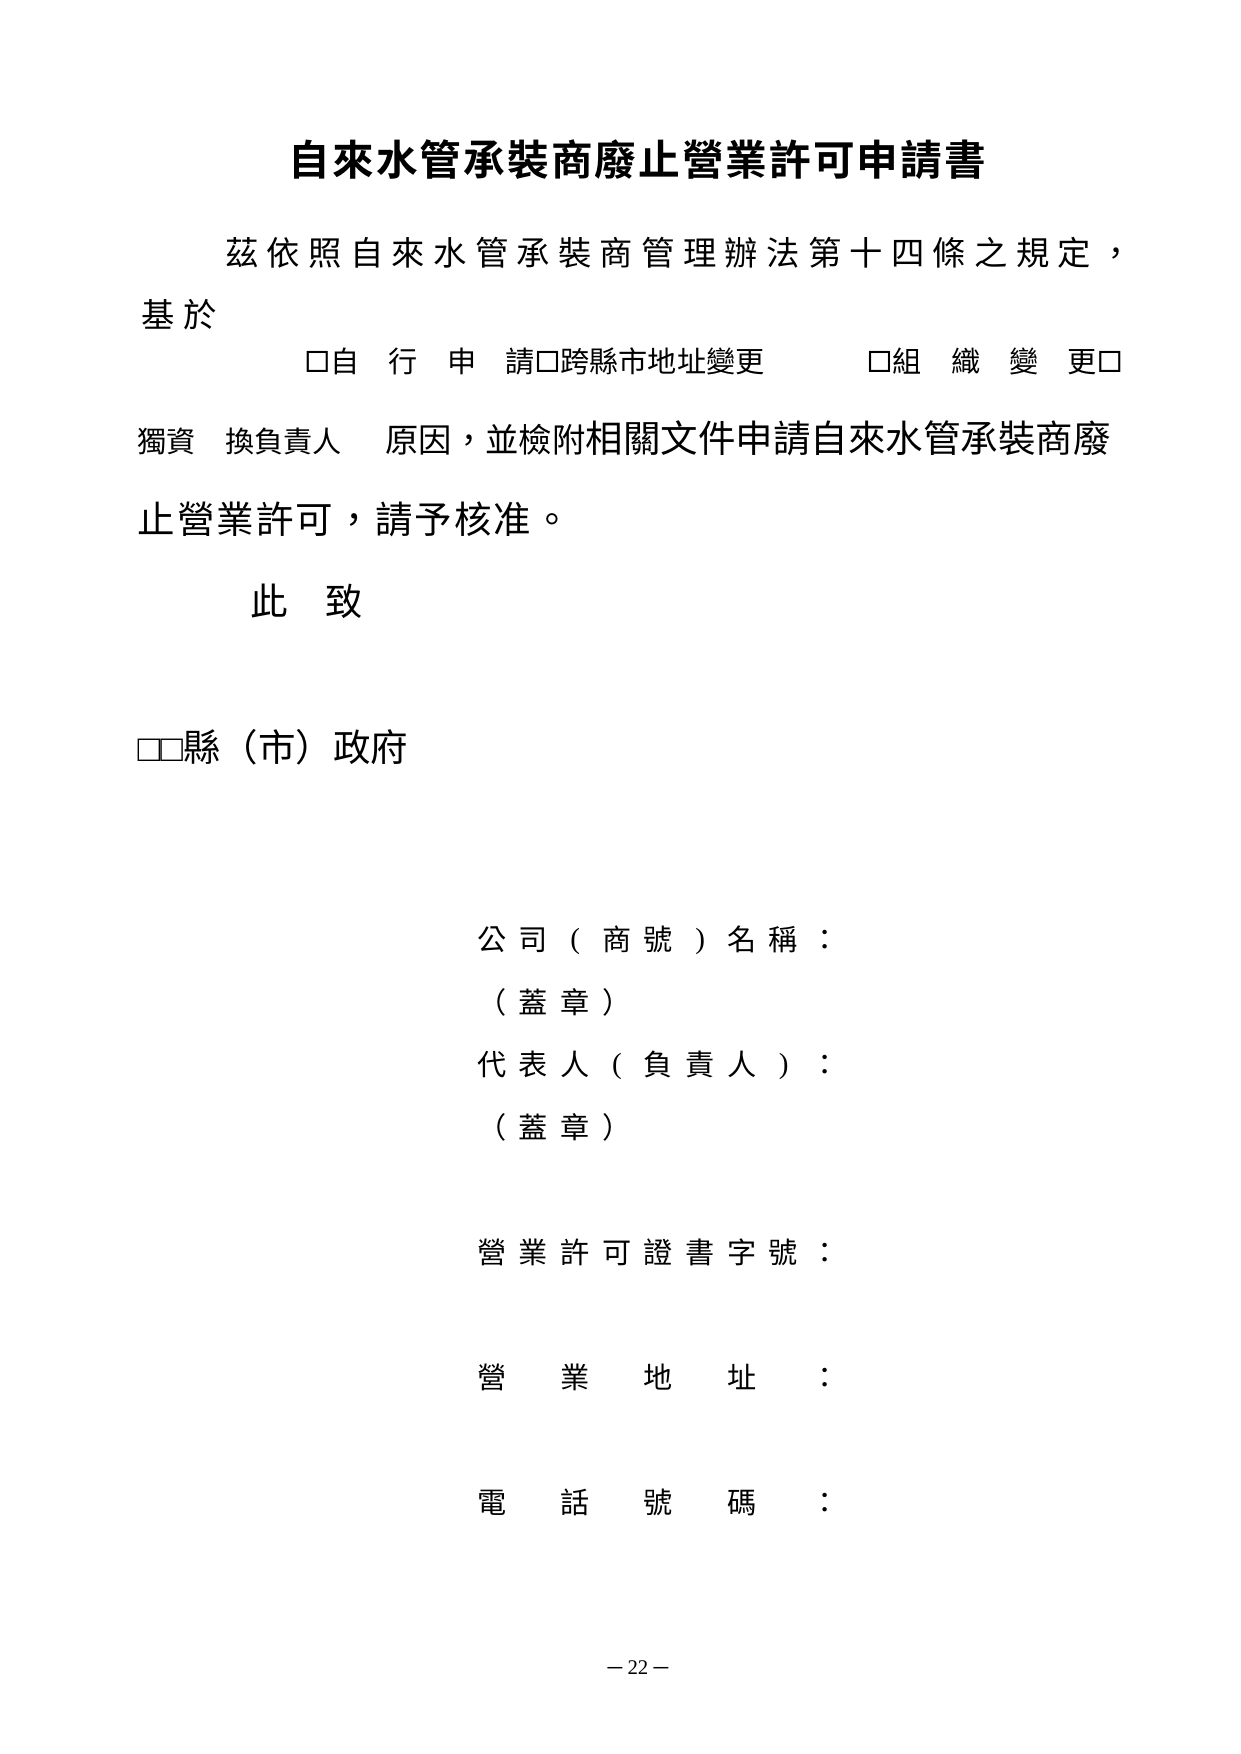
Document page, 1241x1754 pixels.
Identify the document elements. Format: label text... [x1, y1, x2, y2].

text 自來水管承裝商廢止營業許可申請書 [137, 127, 1137, 187]
text 茲依照自來水管承裝商管理辦法第十四條之規定， 基於 [137, 209, 1137, 334]
text 自 行 申 請跨縣市地址變更 組 織 變 更獨資 換負責人 原因，並檢附相關文件申請自來水管承裝商廢止營業許可，請予核准。 [137, 334, 1137, 544]
text 營 業 地 址 ： [437, 1334, 1137, 1396]
text 電 話 號 碼 ： [437, 1459, 1137, 1521]
text 此 致 [137, 572, 1137, 626]
text □□縣（市）政府 [137, 718, 1137, 772]
text 公司(商號)名稱： （蓋章） [437, 896, 1137, 1021]
text 營業許可證書字號： [437, 1209, 1137, 1271]
text 代表人(負責人)： （蓋章） [437, 1021, 1137, 1146]
